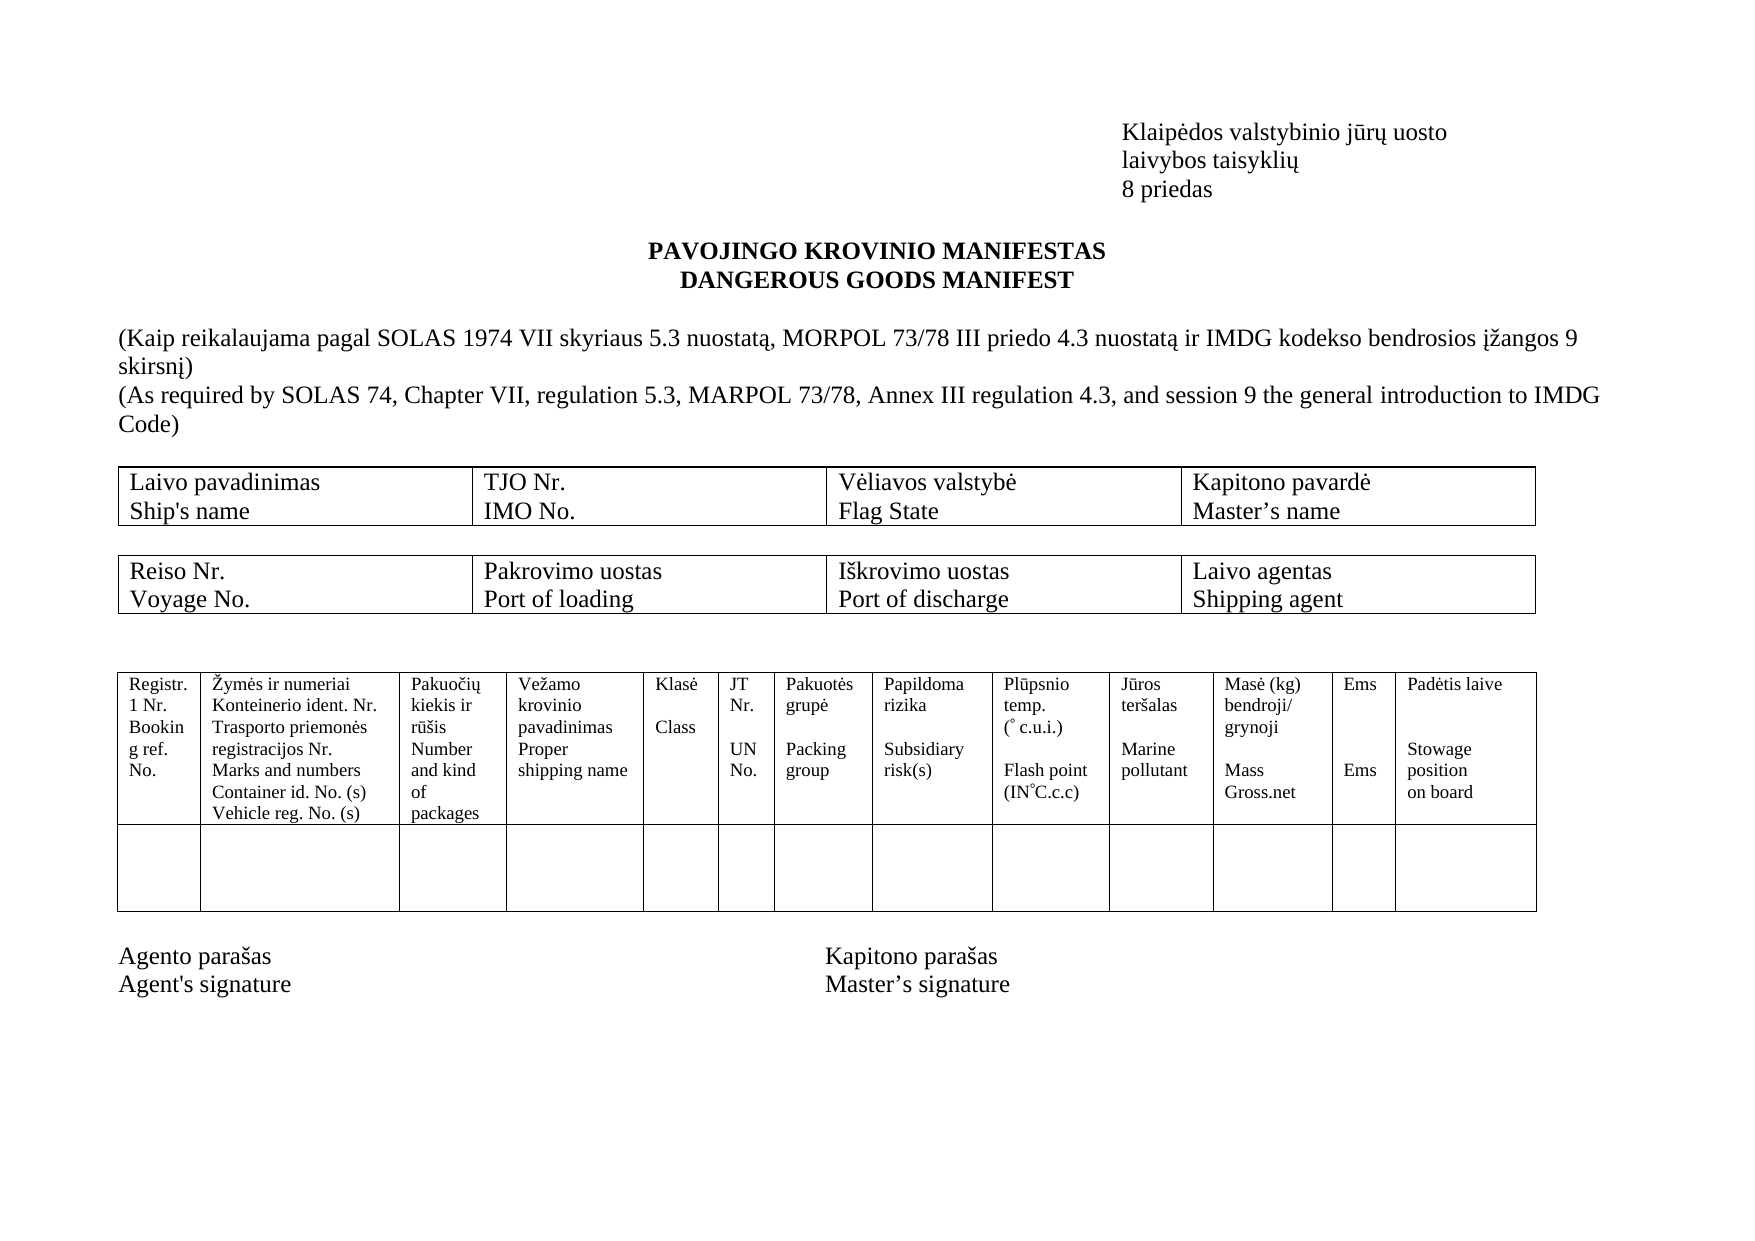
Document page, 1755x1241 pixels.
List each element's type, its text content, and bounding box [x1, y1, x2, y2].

text (Kaip reikalaujama pagal SOLAS 1974 VII skyriaus 5.3 nuostatą, MORPOL 73/78 III priedo 4.3 nuostatą ir IMDG kodekso bendrosios įžangos 9 skirsnį) [118, 323, 1636, 380]
table_cell [775, 825, 872, 911]
text DANGEROUS GOODS MANIFEST [118, 265, 1636, 294]
table_header Klasė Class [644, 673, 718, 824]
table_header Reiso Nr. Voyage No. [119, 556, 472, 613]
text laivybos taisyklių [118, 145, 1636, 174]
table_cell [993, 825, 1109, 911]
table_header Pakrovimo uostas Port of loading [473, 556, 826, 613]
table_header Laivo agentas Shipping agent [1182, 556, 1535, 613]
table_cell [1333, 825, 1395, 911]
text Klaipėdos valstybinio jūrų uosto [118, 117, 1636, 145]
table_header Kapitono pavardė Master’s name [1182, 468, 1535, 525]
table_header TJO Nr. IMO No. [473, 468, 826, 525]
table_header Laivo pavadinimas Ship's name [119, 468, 472, 525]
table_header Vežamo krovinio pavadinimas Proper shipping name [507, 673, 643, 824]
table_header Žymės ir numeriai Konteinerio ident. Nr. Trasporto priemonės registracijos Nr. Marks and numbers Container id. No. (s) Vehicle reg. No. (s) [201, 673, 399, 824]
table_header Padėtis laive Stowage position on board [1396, 673, 1536, 824]
text PAVOJINGO KROVINIO MANIFESTAS [118, 236, 1636, 265]
table_header Registr.1 Nr. Booking ref. No. [118, 673, 200, 824]
table_header JT Nr. UN No. [719, 673, 774, 824]
table_cell [1396, 825, 1536, 911]
table_header Papildoma rizika Subsidiary risk(s) [873, 673, 992, 824]
table_cell [507, 825, 643, 911]
table_header Jūros teršalas Marine pollutant [1110, 673, 1213, 824]
table_header Masė (kg) bendroji/ grynoji Mass Gross.net [1214, 673, 1332, 824]
table_header Pakuočių kiekis ir rūšis Number and kind of packages [400, 673, 506, 824]
table_header Ems Ems [1333, 673, 1395, 824]
table_cell [719, 825, 774, 911]
table_header Pakuotės grupė Packing group [775, 673, 872, 824]
text 8 priedas [118, 174, 1636, 203]
text (As required by SOLAS 74, Chapter VII, regulation 5.3, MARPOL 73/78, Annex III regulation 4.3, and session 9 the general introduction to IMDG Code) [118, 380, 1636, 438]
text Agent's signature Master’s signature [118, 969, 1636, 998]
table_header Plūpsnio temp. ( c.u.i.) Flash point (INC.c.c) [993, 673, 1109, 824]
table_cell [201, 825, 399, 911]
table_cell [118, 825, 200, 911]
table_cell [400, 825, 506, 911]
table_cell [1110, 825, 1213, 911]
table_cell [644, 825, 718, 911]
table_cell [873, 825, 992, 911]
table_header Iškrovimo uostas Port of discharge [827, 556, 1181, 613]
text Agento parašas Kapitono parašas [118, 941, 1636, 969]
table_cell [1214, 825, 1332, 911]
table_header Vėliavos valstybė Flag State [827, 468, 1181, 525]
